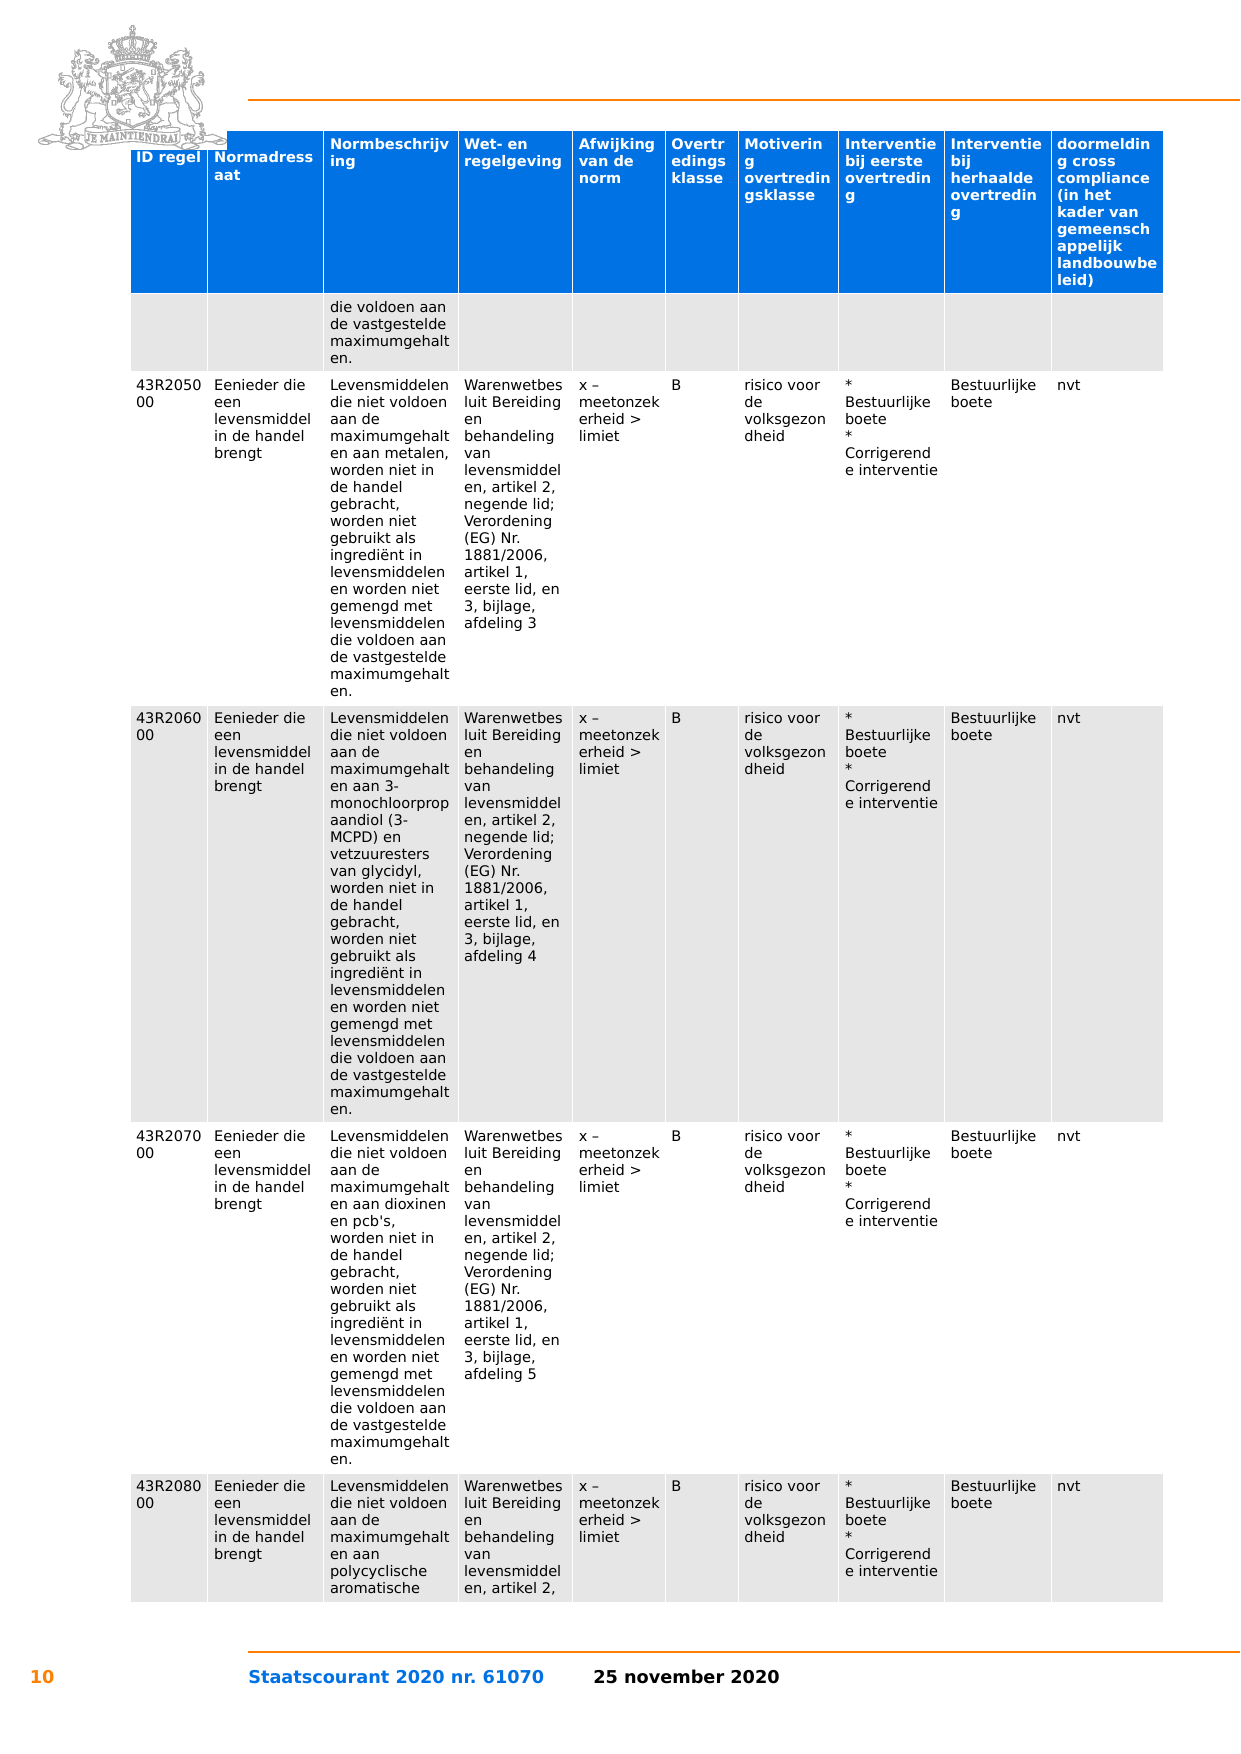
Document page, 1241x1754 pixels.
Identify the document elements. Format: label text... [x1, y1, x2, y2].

table_cell [573, 294, 665, 371]
table_cell B [666, 1474, 738, 1602]
table_cell Levensmiddelen die niet voldoen aan de maximumgehalten aan 3-monochloorpropaandiol (3-MCPD) en vetzuuresters van glycidyl, worden niet in de handel gebracht, worden niet gebruikt als ingrediënt in levensmiddelen en worden niet gemengd met levensmiddelen die voldoen aan de vastgestelde maximumgehalten. [324, 706, 458, 1122]
table_cell x – meetonzekerheid > limiet [573, 1474, 665, 1602]
table_cell risico voor de volksgezondheid [739, 1474, 838, 1602]
table_cell [839, 294, 944, 371]
table_header Normadressaat [208, 131, 323, 293]
table_cell Bestuurlijke boete [945, 373, 1051, 704]
table_cell Warenwetbesluit Bereiding en behandeling van levensmiddelen, artikel 2, negende lid; Verordening (EG) Nr. 1881/2006, artikel 1, eerste lid, en 3, bijlage, afdeling 5 [459, 1124, 572, 1472]
table_cell Eenieder die een levensmiddel in de handel brengt [208, 373, 323, 704]
table_header Interventie bij eerste overtreding [839, 131, 944, 293]
table_cell risico voor de volksgezondheid [739, 1124, 838, 1472]
table_cell x – meetonzekerheid > limiet [573, 1124, 665, 1472]
table_cell * Bestuurlijke boete * Corrigerende interventie [839, 1124, 944, 1472]
table_cell [945, 294, 1051, 371]
table_cell 43R208000 [131, 1474, 207, 1602]
table_cell Bestuurlijke boete [945, 1474, 1051, 1602]
table_cell * Bestuurlijke boete * Corrigerende interventie [839, 373, 944, 704]
table_cell Warenwetbesluit Bereiding en behandeling van levensmiddelen, artikel 2, [459, 1474, 572, 1602]
table_header ID regel [131, 150, 207, 293]
table_cell * Bestuurlijke boete * Corrigerende interventie [839, 1474, 944, 1602]
table_cell x – meetonzekerheid > limiet [573, 706, 665, 1122]
table_cell nvt [1052, 706, 1163, 1122]
table_header Motivering overtredingsklasse [739, 131, 838, 293]
table_cell [666, 294, 738, 371]
table_cell Warenwetbesluit Bereiding en behandeling van levensmiddelen, artikel 2, negende lid; Verordening (EG) Nr. 1881/2006, artikel 1, eerste lid, en 3, bijlage, afdeling 4 [459, 706, 572, 1122]
table_cell [739, 294, 838, 371]
table_cell risico voor de volksgezondheid [739, 373, 838, 704]
table_cell Levensmiddelen die niet voldoen aan de maximumgehalten aan polycyclische aromatische [324, 1474, 458, 1602]
table_cell Levensmiddelen die niet voldoen aan de maximumgehalten aan metalen, worden niet in de handel gebracht, worden niet gebruikt als ingrediënt in levensmiddelen en worden niet gemengd met levensmiddelen die voldoen aan de vastgestelde maximumgehalten. [324, 373, 458, 704]
table_cell nvt [1052, 1124, 1163, 1472]
table_cell nvt [1052, 373, 1163, 704]
table_header Wet- en regelgeving [459, 131, 572, 293]
table_cell 43R207000 [131, 1124, 207, 1472]
table_header Afwijking van de norm [573, 131, 665, 293]
table_cell B [666, 706, 738, 1122]
table_cell x – meetonzekerheid > limiet [573, 373, 665, 704]
table_cell Eenieder die een levensmiddel in de handel brengt [208, 1474, 323, 1602]
table_cell * Bestuurlijke boete * Corrigerende interventie [839, 706, 944, 1122]
table_cell B [666, 1124, 738, 1472]
table_cell risico voor de volksgezondheid [739, 706, 838, 1122]
table_cell Bestuurlijke boete [945, 706, 1051, 1122]
table_cell Eenieder die een levensmiddel in de handel brengt [208, 706, 323, 1122]
table_cell nvt [1052, 1474, 1163, 1602]
table_header Interventie bij herhaalde overtreding [945, 131, 1051, 293]
table_cell [459, 294, 572, 371]
table_cell 43R205000 [131, 373, 207, 704]
table_cell [131, 294, 207, 371]
table_cell [208, 294, 323, 371]
table_cell Levensmiddelen die niet voldoen aan de maximumgehalten aan dioxinen en pcb's, worden niet in de handel gebracht, worden niet gebruikt als ingrediënt in levensmiddelen en worden niet gemengd met levensmiddelen die voldoen aan de vastgestelde maximumgehalten. [324, 1124, 458, 1472]
table_cell Warenwetbesluit Bereiding en behandeling van levensmiddelen, artikel 2, negende lid; Verordening (EG) Nr. 1881/2006, artikel 1, eerste lid, en 3, bijlage, afdeling 3 [459, 373, 572, 704]
table_cell die voldoen aan de vastgestelde maximumgehalten. [324, 294, 458, 371]
table_cell Eenieder die een levensmiddel in de handel brengt [208, 1124, 323, 1472]
table_cell B [666, 373, 738, 704]
table_cell [1052, 294, 1163, 371]
table_cell Bestuurlijke boete [945, 1124, 1051, 1472]
table_cell 43R206000 [131, 706, 207, 1122]
picture [38, 25, 227, 150]
table_header Normbeschrijving [324, 131, 458, 293]
table_header doormelding cross compliance (in het kader van gemeenschappelijk landbouwbeleid) [1052, 131, 1163, 293]
table_header Overtredingsklasse [666, 131, 738, 293]
